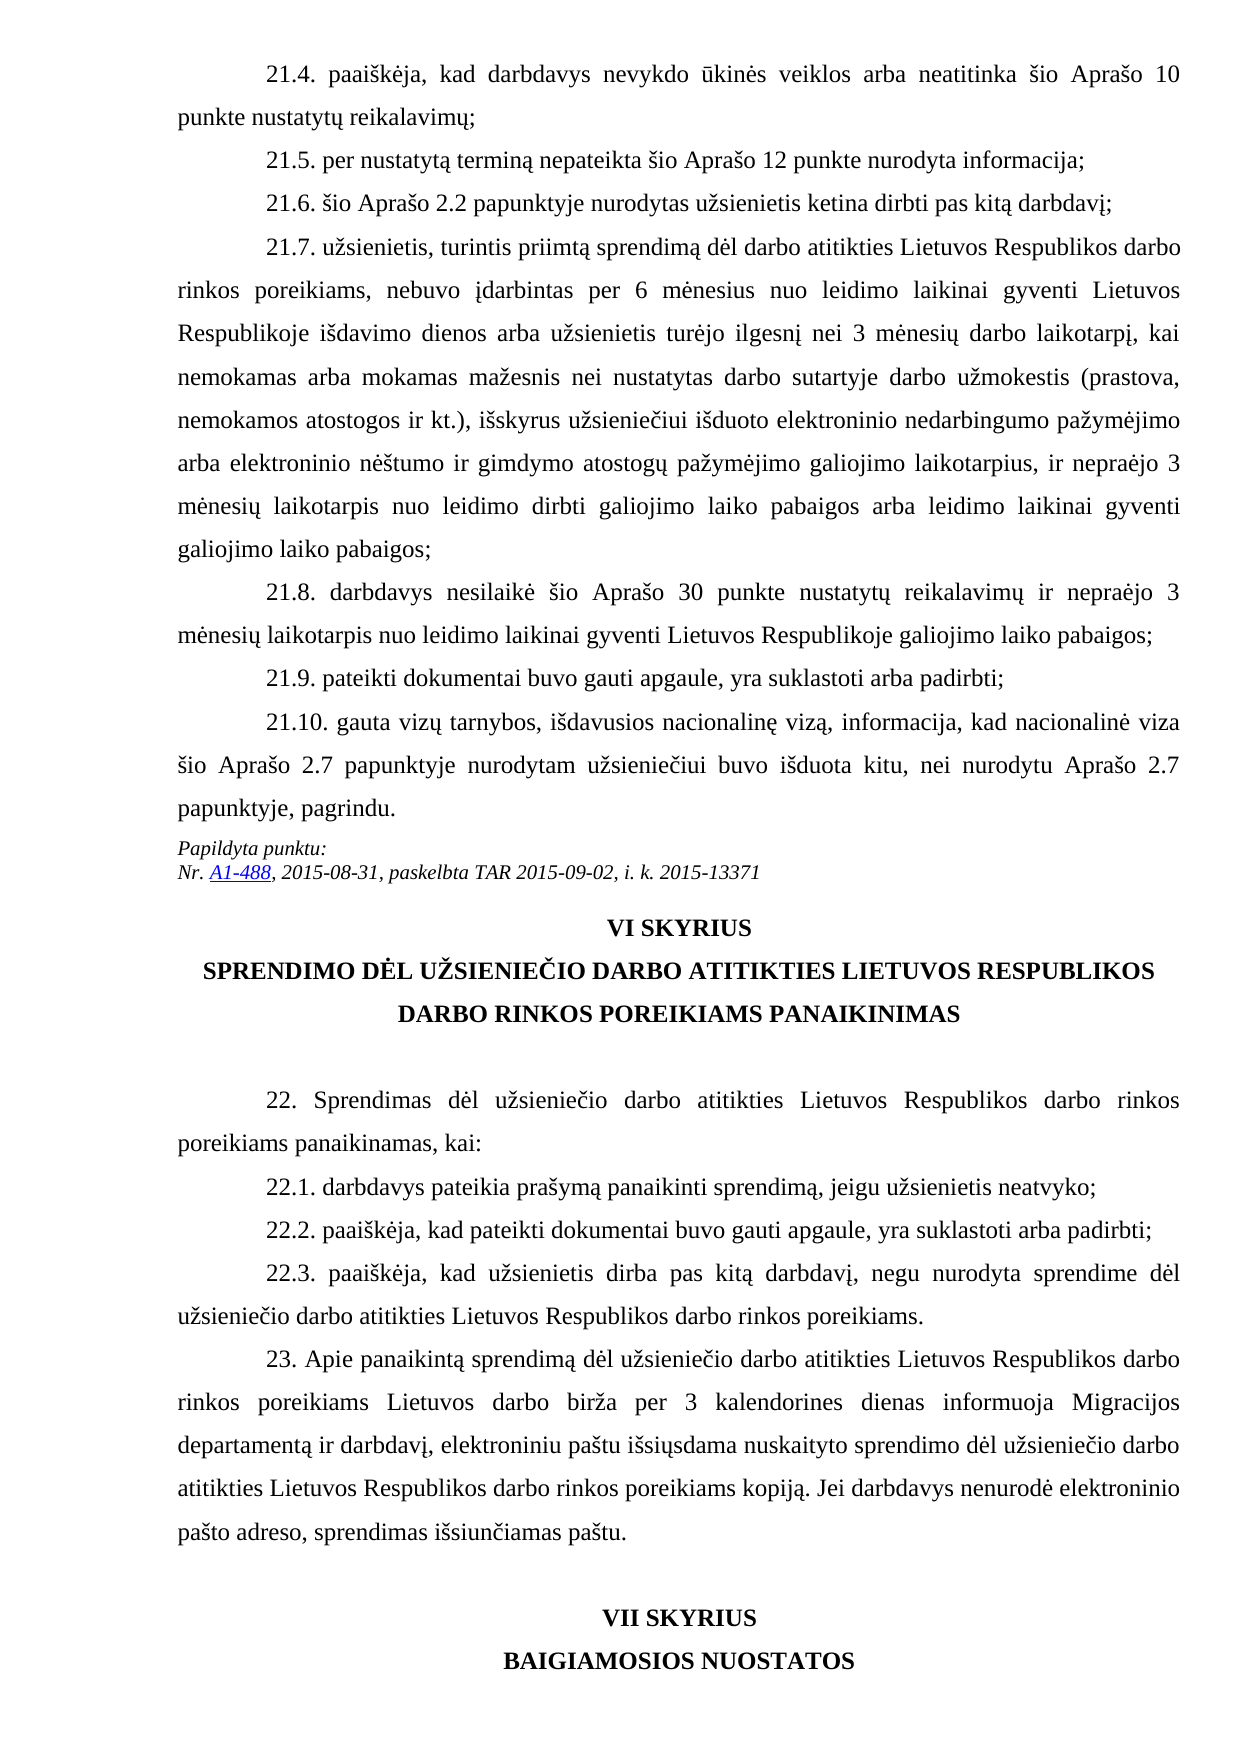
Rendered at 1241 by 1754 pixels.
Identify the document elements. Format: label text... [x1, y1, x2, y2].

text 21.5. per nustatytą terminą nepateikta šio Aprašo 12 punkte nurodyta informacija; [177, 145, 1181, 174]
text Nr. A1-488, 2015-08-31, paskelbta TAR 2015-09-02, i. k. 2015-13371 [177, 860, 1181, 884]
text 22. Sprendimas dėl užsieniečio darbo atitikties Lietuvos Respublikos darbo rinkos poreikiams panaikinamas, kai: [177, 1085, 1181, 1157]
text 22.3. paaiškėja, kad užsienietis dirba pas kitą darbdavį, negu nurodyta sprendime dėl užsieniečio darbo atitikties Lietuvos Respublikos darbo rinkos poreikiams. [177, 1258, 1181, 1330]
text 22.1. darbdavys pateikia prašymą panaikinti sprendimą, jeigu užsienietis neatvyko; [177, 1172, 1181, 1200]
text 21.6. šio Aprašo 2.2 papunktyje nurodytas užsienietis ketina dirbti pas kitą darbdavį; [177, 188, 1181, 217]
text 21.4. paaiškėja, kad darbdavys nevykdo ūkinės veiklos arba neatitinka šio Aprašo 10 punkte nustatytų reikalavimų; [177, 59, 1181, 131]
text 21.8. darbdavys nesilaikė šio Aprašo 30 punkte nustatytų reikalavimų ir nepraėjo 3 mėnesių laikotarpis nuo leidimo laikinai gyventi Lietuvos Respublikoje galiojimo laiko pabaigos; [177, 577, 1181, 649]
text 22.2. paaiškėja, kad pateikti dokumentai buvo gauti apgaule, yra suklastoti arba padirbti; [177, 1215, 1181, 1243]
text BAIGIAMOSIOS NUOSTATOS [177, 1646, 1181, 1675]
text VII SKYRIUS [177, 1603, 1181, 1632]
text 21.10. gauta vizų tarnybos, išdavusios nacionalinę vizą, informacija, kad nacionalinė viza šio Aprašo 2.7 papunktyje nurodytam užsieniečiui buvo išduota kitu, nei nurodytu Aprašo 2.7 papunktyje, pagrindu. [177, 707, 1181, 822]
text SPRENDIMO DĖL UŽSIENIEČIO DARBO ATITIKTIES LIETUVOS RESPUBLIKOS DARBO RINKOS POREIKIAMS PANAIKINIMAS [177, 956, 1181, 1028]
text VI SKYRIUS [177, 913, 1181, 942]
text 23. Apie panaikintą sprendimą dėl užsieniečio darbo atitikties Lietuvos Respublikos darbo rinkos poreikiams Lietuvos darbo birža per 3 kalendorines dienas informuoja Migracijos departamentą ir darbdavį, elektroniniu paštu išsiųsdama nuskaityto sprendimo dėl užsieniečio darbo atitikties Lietuvos Respublikos darbo rinkos poreikiams kopiją. Jei darbdavys nenurodė elektroninio pašto adreso, sprendimas išsiunčiamas paštu. [177, 1344, 1181, 1545]
text Papildyta punktu: [177, 836, 1181, 860]
text 21.9. pateikti dokumentai buvo gauti apgaule, yra suklastoti arba padirbti; [177, 663, 1181, 692]
text 21.7. užsienietis, turintis priimtą sprendimą dėl darbo atitikties Lietuvos Respublikos darbo rinkos poreikiams, nebuvo įdarbintas per 6 mėnesius nuo leidimo laikinai gyventi Lietuvos Respublikoje išdavimo dienos arba užsienietis turėjo ilgesnį nei 3 mėnesių darbo laikotarpį, kai nemokamas arba mokamas mažesnis nei nustatytas darbo sutartyje darbo užmokestis (prastova, nemokamos atostogos ir kt.), išskyrus užsieniečiui išduoto elektroninio nedarbingumo pažymėjimo arba elektroninio nėštumo ir gimdymo atostogų pažymėjimo galiojimo laikotarpius, ir nepraėjo 3 mėnesių laikotarpis nuo leidimo dirbti galiojimo laiko pabaigos arba leidimo laikinai gyventi galiojimo laiko pabaigos; [177, 232, 1181, 563]
